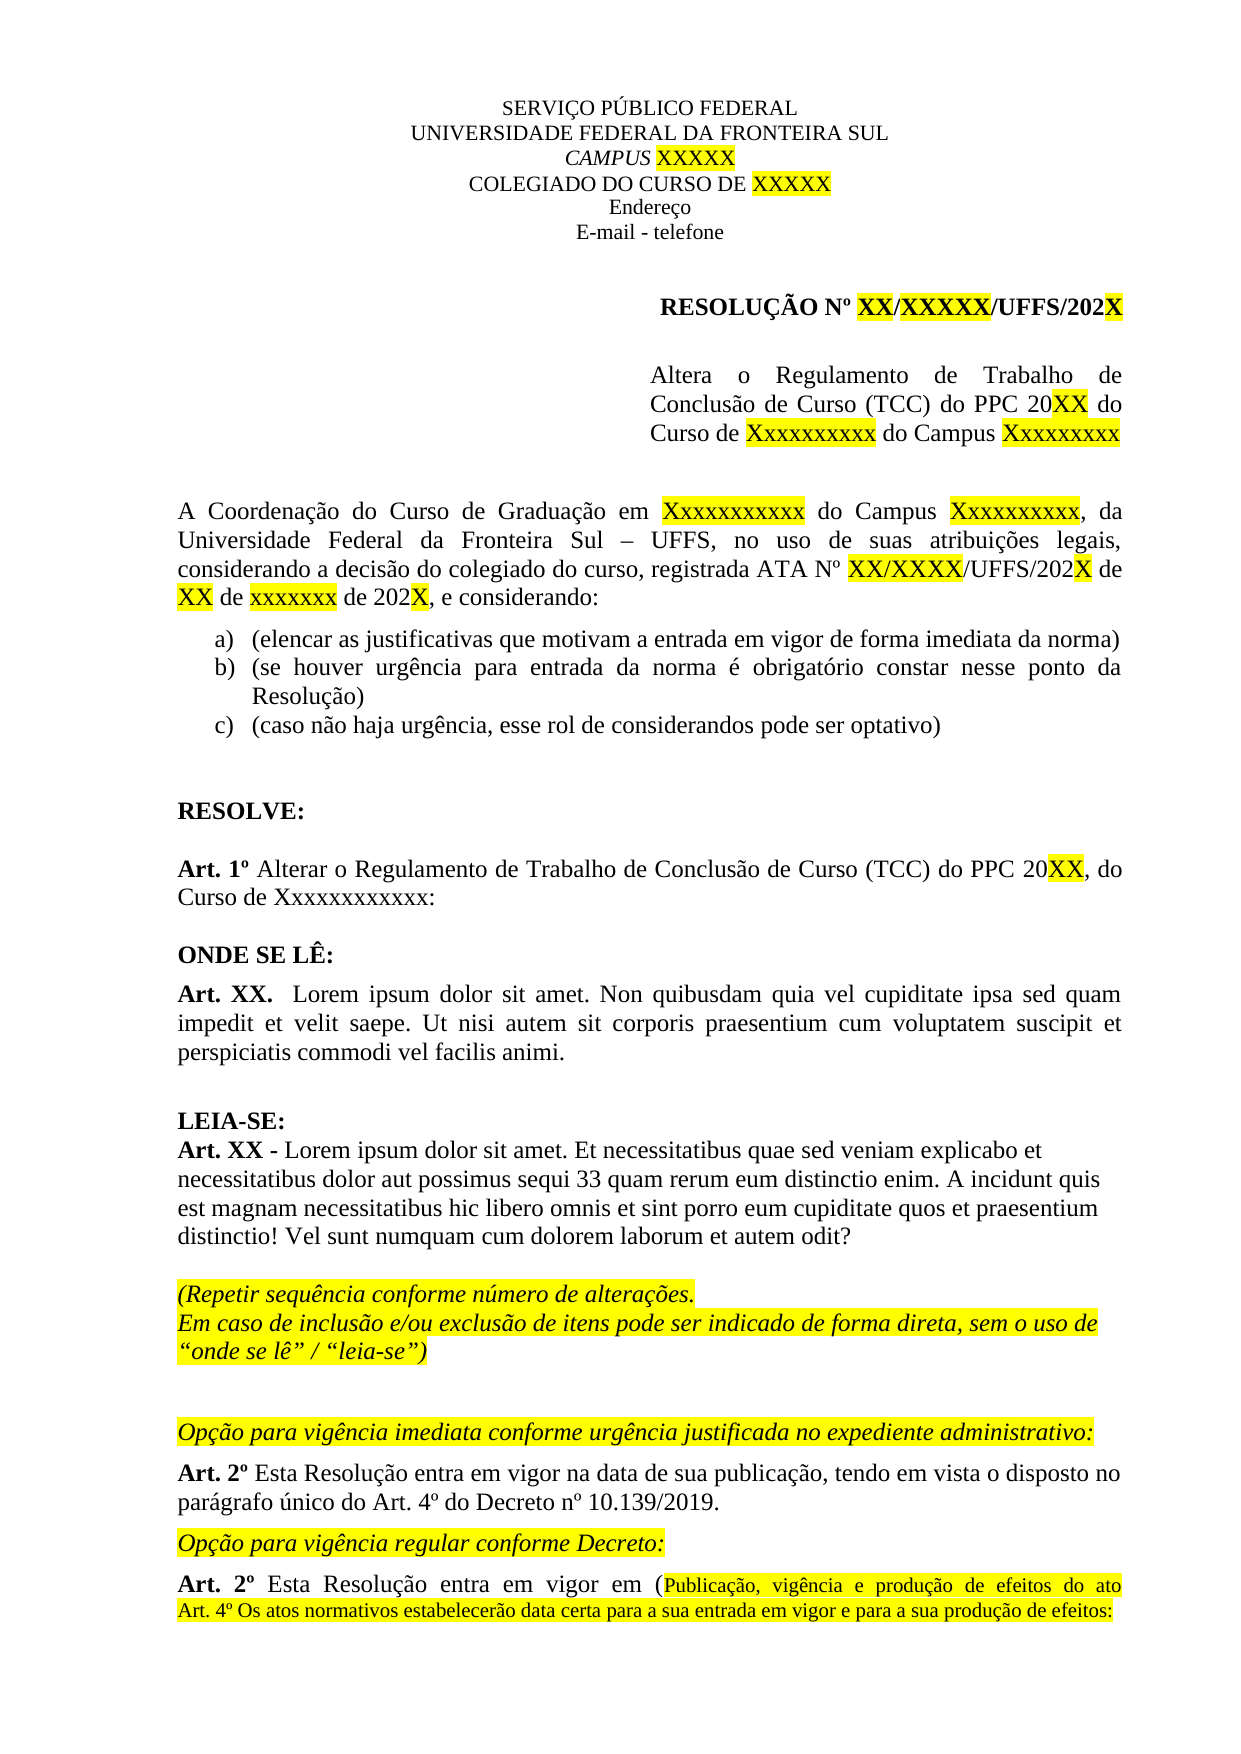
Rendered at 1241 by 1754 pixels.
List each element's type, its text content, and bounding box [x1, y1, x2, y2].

text Art. XX - Lorem ipsum dolor sit amet. Et necessitatibus quae sed veniam explicabo et necessitatibus dolor aut possimus sequi 33 quam rerum eum distinctio enim. A incidunt quis est magnam necessitatibus hic libero omnis et sint porro eum cupiditate quos et praesentium distinctio! Vel sunt numquam cum dolorem laborum et autem odit? [177, 1135, 1122, 1250]
text Art. 1º Alterar o Regulamento de Trabalho de Conclusão de Curso (TCC) do PPC 20XX, do Curso de Xxxxxxxxxxxx: [177, 854, 1122, 911]
text Altera o Regulamento de Trabalho de Conclusão de Curso (TCC) do PPC 20XX do Curso de Xxxxxxxxxx do Campus Xxxxxxxxx [650, 360, 1122, 447]
text Art. 2º Esta Resolução entra em vigor na data de sua publicação, tendo em vista o disposto no parágrafo único do Art. 4º do Decreto nº 10.139/2019. [177, 1458, 1122, 1515]
text LEIA-SE: [177, 1106, 1122, 1135]
list (caso não haja urgência, esse rol de considerandos pode ser optativo) [214, 710, 1122, 739]
text A Coordenação do Curso de Graduação em Xxxxxxxxxxx do Campus Xxxxxxxxxx, da Universidade Federal da Fronteira Sul – UFFS, no uso de suas atribuições legais, considerando a decisão do colegiado do curso, registrada ATA Nº XX/XXXX/UFFS/202X de XX de xxxxxxx de 202X, e considerando: [177, 496, 1122, 611]
text RESOLUÇÃO Nº XX/XXXXX/UFFS/202X [620, 292, 1122, 321]
text Art. 2º Esta Resolução entra em vigor em (Publicação, vigência e produção de efeitos do ato Art. 4º Os atos normativos estabelecerão data certa para a sua entrada em vigor e para a sua produção de efeitos: [177, 1569, 1122, 1622]
text Art. XX. Lorem ipsum dolor sit amet. Non quibusdam quia vel cupiditate ipsa sed quam impedit et velit saepe. Ut nisi autem sit corporis praesentium cum voluptatem suscipit et perspiciatis commodi vel facilis animi. [177, 979, 1122, 1065]
text Opção para vigência imediata conforme urgência justificada no expediente administrativo: [177, 1417, 1122, 1446]
text ONDE SE LÊ: [177, 940, 1122, 969]
text (Repetir sequência conforme número de alterações. [177, 1279, 1122, 1308]
text Em caso de inclusão e/ou exclusão de itens pode ser indicado de forma direta, sem o uso de “onde se lê” / “leia-se”) [177, 1308, 1122, 1365]
list (se houver urgência para entrada da norma é obrigatório constar nesse ponto da Resolução) [214, 652, 1122, 710]
text RESOLVE: [177, 796, 1122, 825]
list (elencar as justificativas que motivam a entrada em vigor de forma imediata da norma) [214, 624, 1122, 652]
text Opção para vigência regular conforme Decreto: [177, 1528, 1122, 1557]
